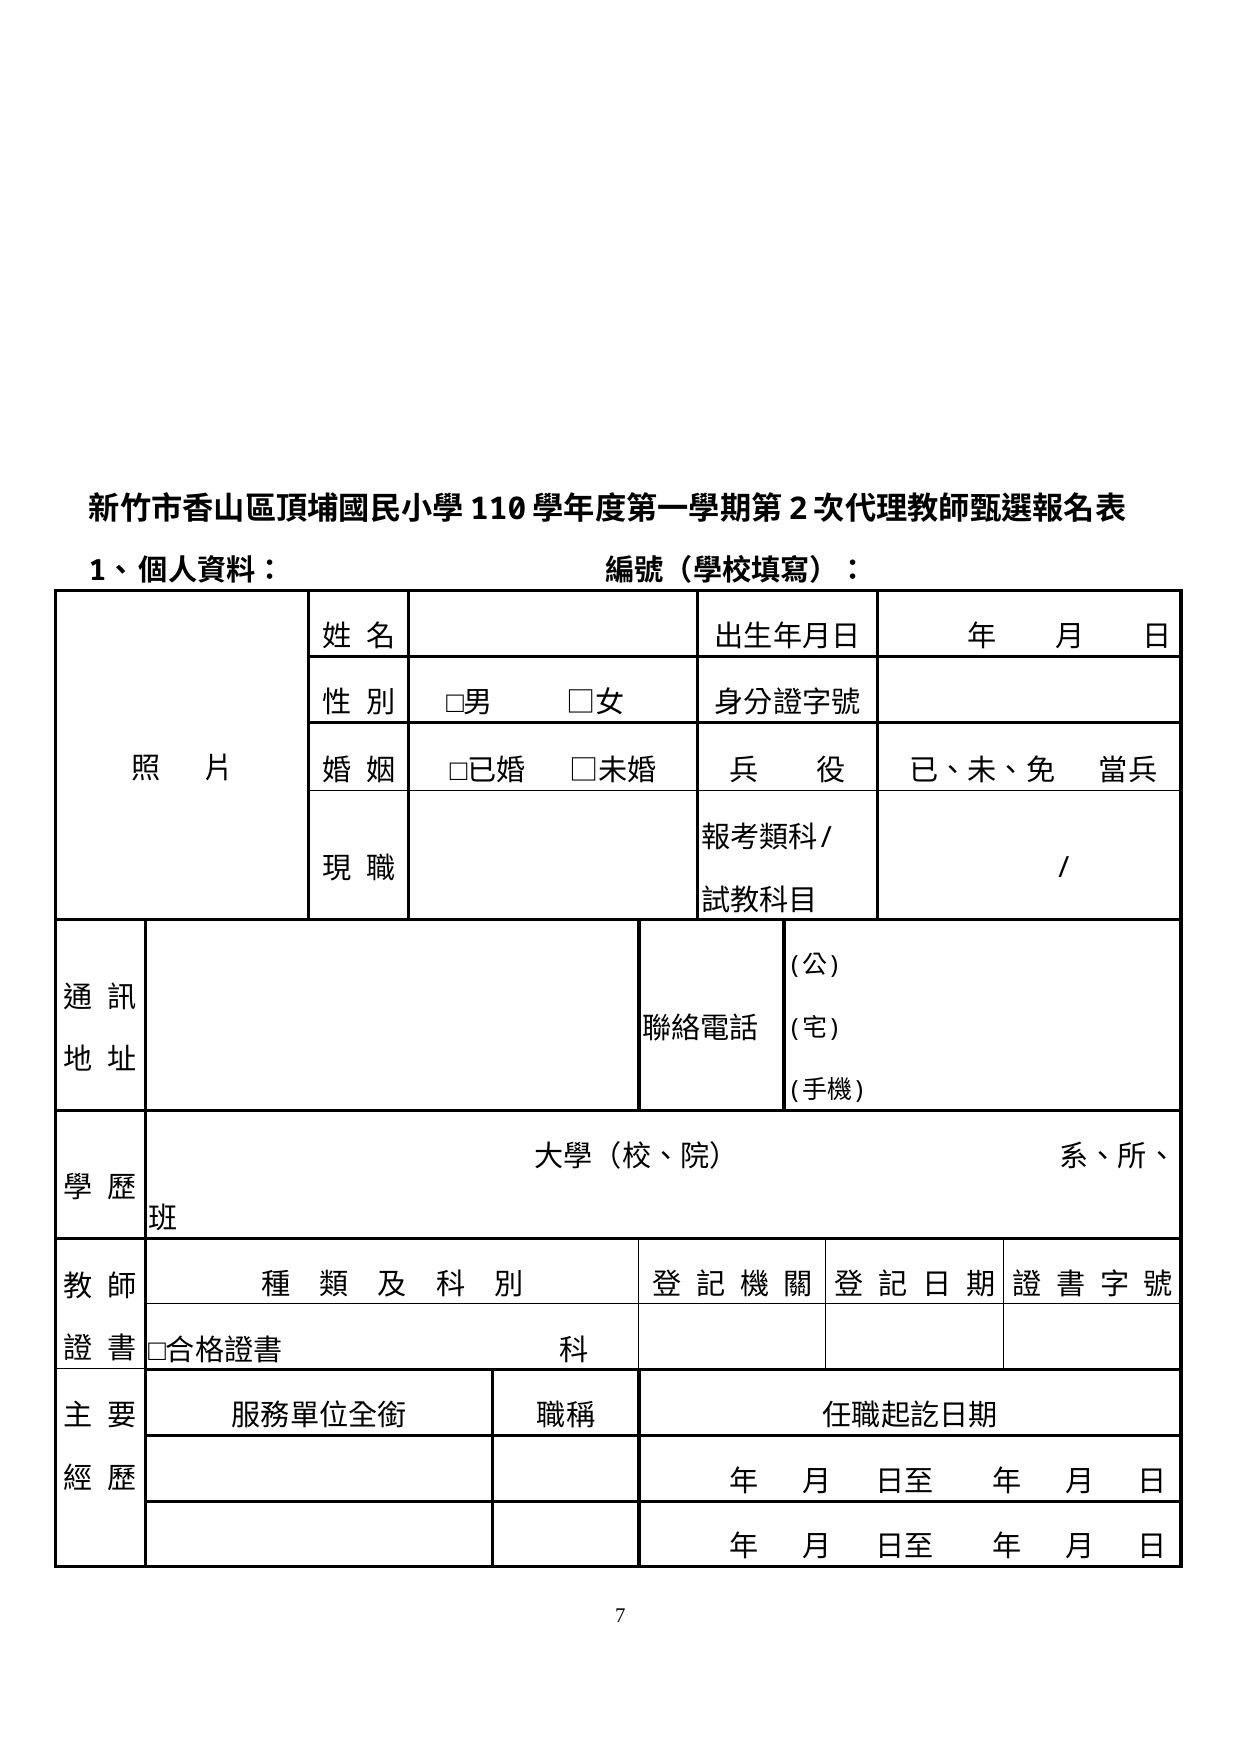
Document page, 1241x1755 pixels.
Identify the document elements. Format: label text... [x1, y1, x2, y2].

table_cell [410, 791, 696, 918]
table_cell 通 訊地 址 [57, 921, 144, 1109]
table_cell [879, 658, 1179, 721]
table_cell □合格證書 科 [147, 1304, 638, 1368]
table_cell 年 月 日至 年 月 日 [641, 1437, 1179, 1499]
table_cell 登 記 日 期 [826, 1240, 1003, 1303]
table_cell 大學（校、院） 系、所、班 [147, 1112, 1179, 1237]
table_cell 兵 役 [699, 724, 876, 790]
table_cell 種 類 及 科 別 [147, 1240, 638, 1303]
list 個人資料： 編號（學校填寫）： [89, 526, 1152, 589]
table_cell □男 □女 [410, 658, 696, 721]
table_cell 教 師證 書 [57, 1240, 144, 1368]
table_header 出生年月日 [699, 592, 876, 655]
table_header 年 月 日 [879, 592, 1179, 655]
table_header 照 片 [57, 592, 307, 918]
table_cell 學 歷 [57, 1112, 144, 1237]
table_cell [147, 1437, 491, 1499]
table_cell / [879, 791, 1179, 918]
table_cell [494, 1503, 637, 1565]
table_cell 服務單位全銜 [147, 1371, 491, 1434]
table_cell 職稱 [494, 1371, 637, 1434]
table_cell [1004, 1304, 1179, 1368]
table_header 姓 名 [310, 592, 407, 655]
table_cell 證 書 字 號 [1004, 1240, 1179, 1303]
table_cell [147, 921, 637, 1109]
table_cell 婚 姻 [310, 724, 407, 790]
table_cell 登 記 機 關 [639, 1240, 825, 1303]
table_cell 已、未、免 當兵 [879, 724, 1179, 790]
table_cell 主 要經 歷 [57, 1369, 144, 1565]
table_cell [494, 1437, 637, 1499]
table_cell □已婚 □未婚 [410, 724, 696, 790]
table_cell 年 月 日至 年 月 日 [641, 1503, 1179, 1565]
table_cell [826, 1304, 1003, 1368]
table_cell [147, 1503, 491, 1565]
table_cell 報考類科/ 試教科目 [699, 791, 876, 918]
table_cell (公) (宅) (手機) [786, 921, 1179, 1109]
table_cell 任職起訖日期 [641, 1371, 1179, 1434]
table_cell 性 別 [310, 658, 407, 721]
table_cell [639, 1304, 825, 1368]
table_cell 現 職 [310, 791, 407, 918]
text 新竹市香山區頂埔國民小學110學年度第一學期第2次代理教師甄選報名表 [89, 464, 1152, 526]
table_cell 聯絡電話 [641, 921, 782, 1109]
table_header [410, 592, 696, 655]
table_cell 身分證字號 [699, 658, 876, 721]
